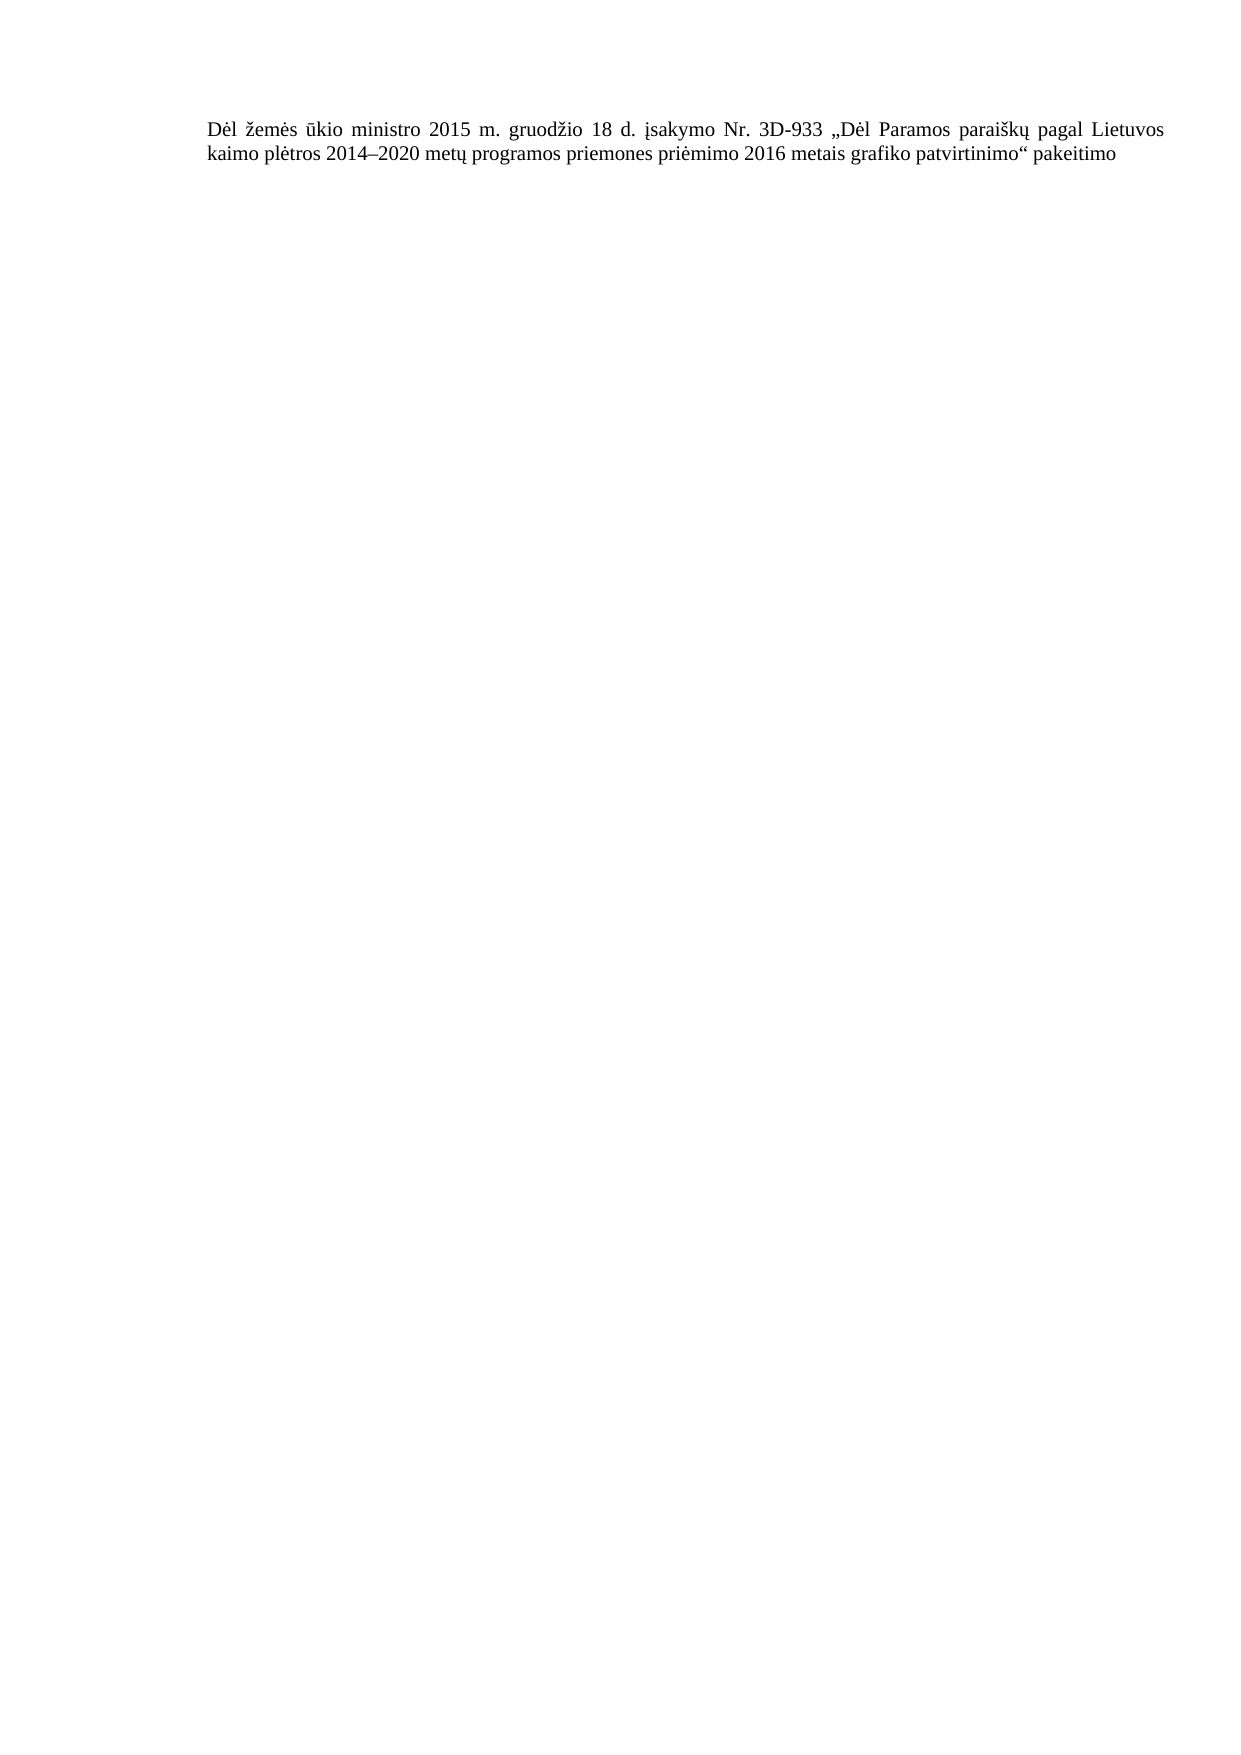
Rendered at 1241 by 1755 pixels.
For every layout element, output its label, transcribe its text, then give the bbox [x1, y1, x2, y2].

text Dėl žemės ūkio ministro 2015 m. gruodžio 18 d. įsakymo Nr. 3D-933 „Dėl Paramos paraiškų pagal Lietuvos kaimo plėtros 2014–2020 metų programos priemones priėmimo 2016 metais grafiko patvirtinimo“ pakeitimo [207, 117, 1167, 165]
